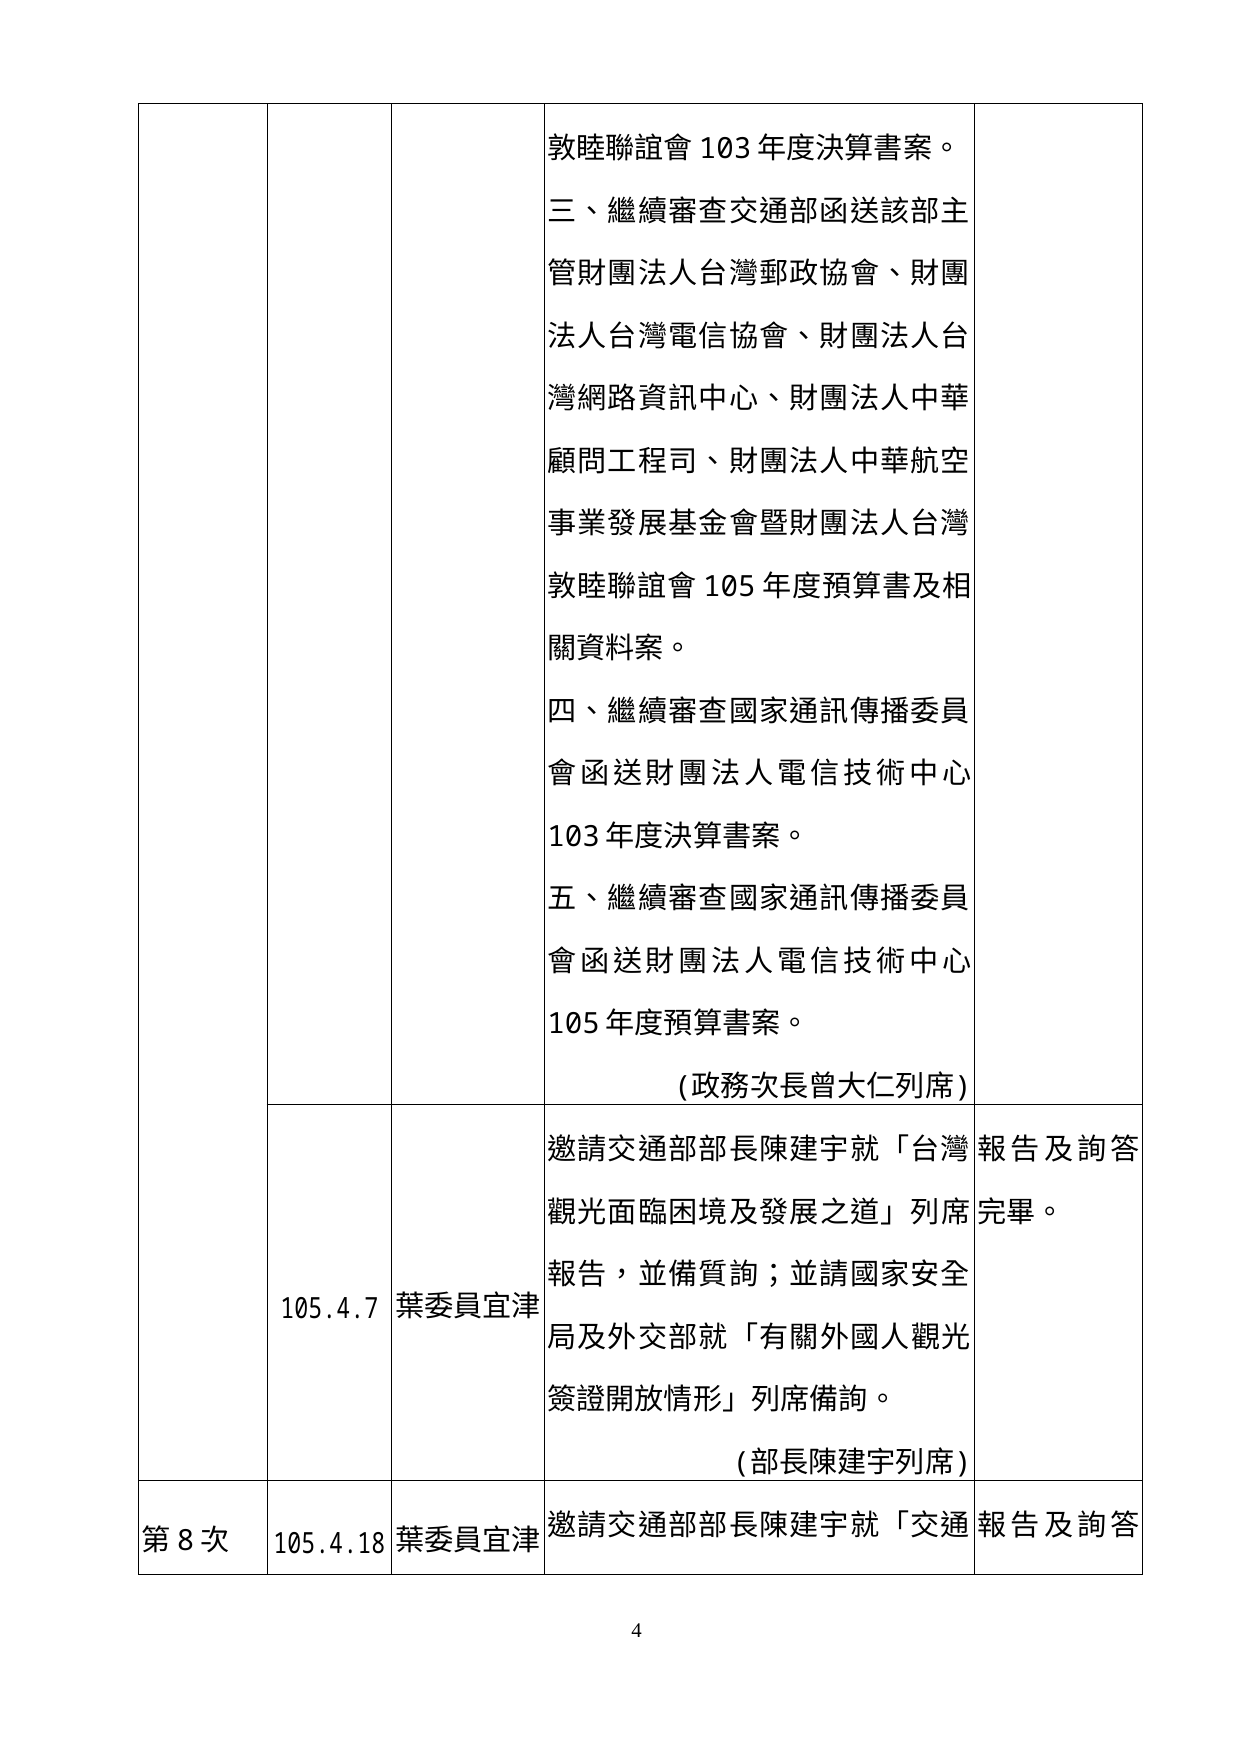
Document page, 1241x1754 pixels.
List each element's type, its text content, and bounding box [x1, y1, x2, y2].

table_cell 邀請交通部部長陳建宇就「交通 [545, 1481, 974, 1574]
table_cell 105.4.7 [268, 1105, 391, 1480]
table_cell 敦睦聯誼會103年度決算書案。 三、繼續審查交通部函送該部主管財團法人台灣郵政協會、財團法人台灣電信協會、財團法人台灣網路資訊中心、財團法人中華顧問工程司、財團法人中華航空事業發展基金會暨財團法人台灣敦睦聯誼會105年度預算書及相關資料案。 四、繼續審查國家通訊傳播委員會函送財團法人電信技術中心103年度決算書案。 五、繼續審查國家通訊傳播委員會函送財團法人電信技術中心105年度預算書案。 (政務次長曾大仁列席) [545, 104, 974, 1104]
table_cell 葉委員宜津 [392, 1481, 544, 1574]
table_cell 第8次 [139, 1481, 267, 1574]
table_cell 報告及詢答完畢。 [975, 1105, 1142, 1480]
table_cell 葉委員宜津 [392, 1105, 544, 1480]
table_cell [139, 104, 267, 1480]
table_cell 邀請交通部部長陳建宇就「台灣觀光面臨困境及發展之道」列席報告，並備質詢；並請國家安全局及外交部就「有關外國人觀光簽證開放情形」列席備詢。 (部長陳建宇列席) [545, 1105, 974, 1480]
table_cell [268, 104, 391, 1104]
table_cell 報告及詢答 [975, 1481, 1142, 1574]
table_cell [975, 104, 1142, 1104]
table_cell [392, 104, 544, 1104]
table_cell 105.4.18 [268, 1481, 391, 1574]
